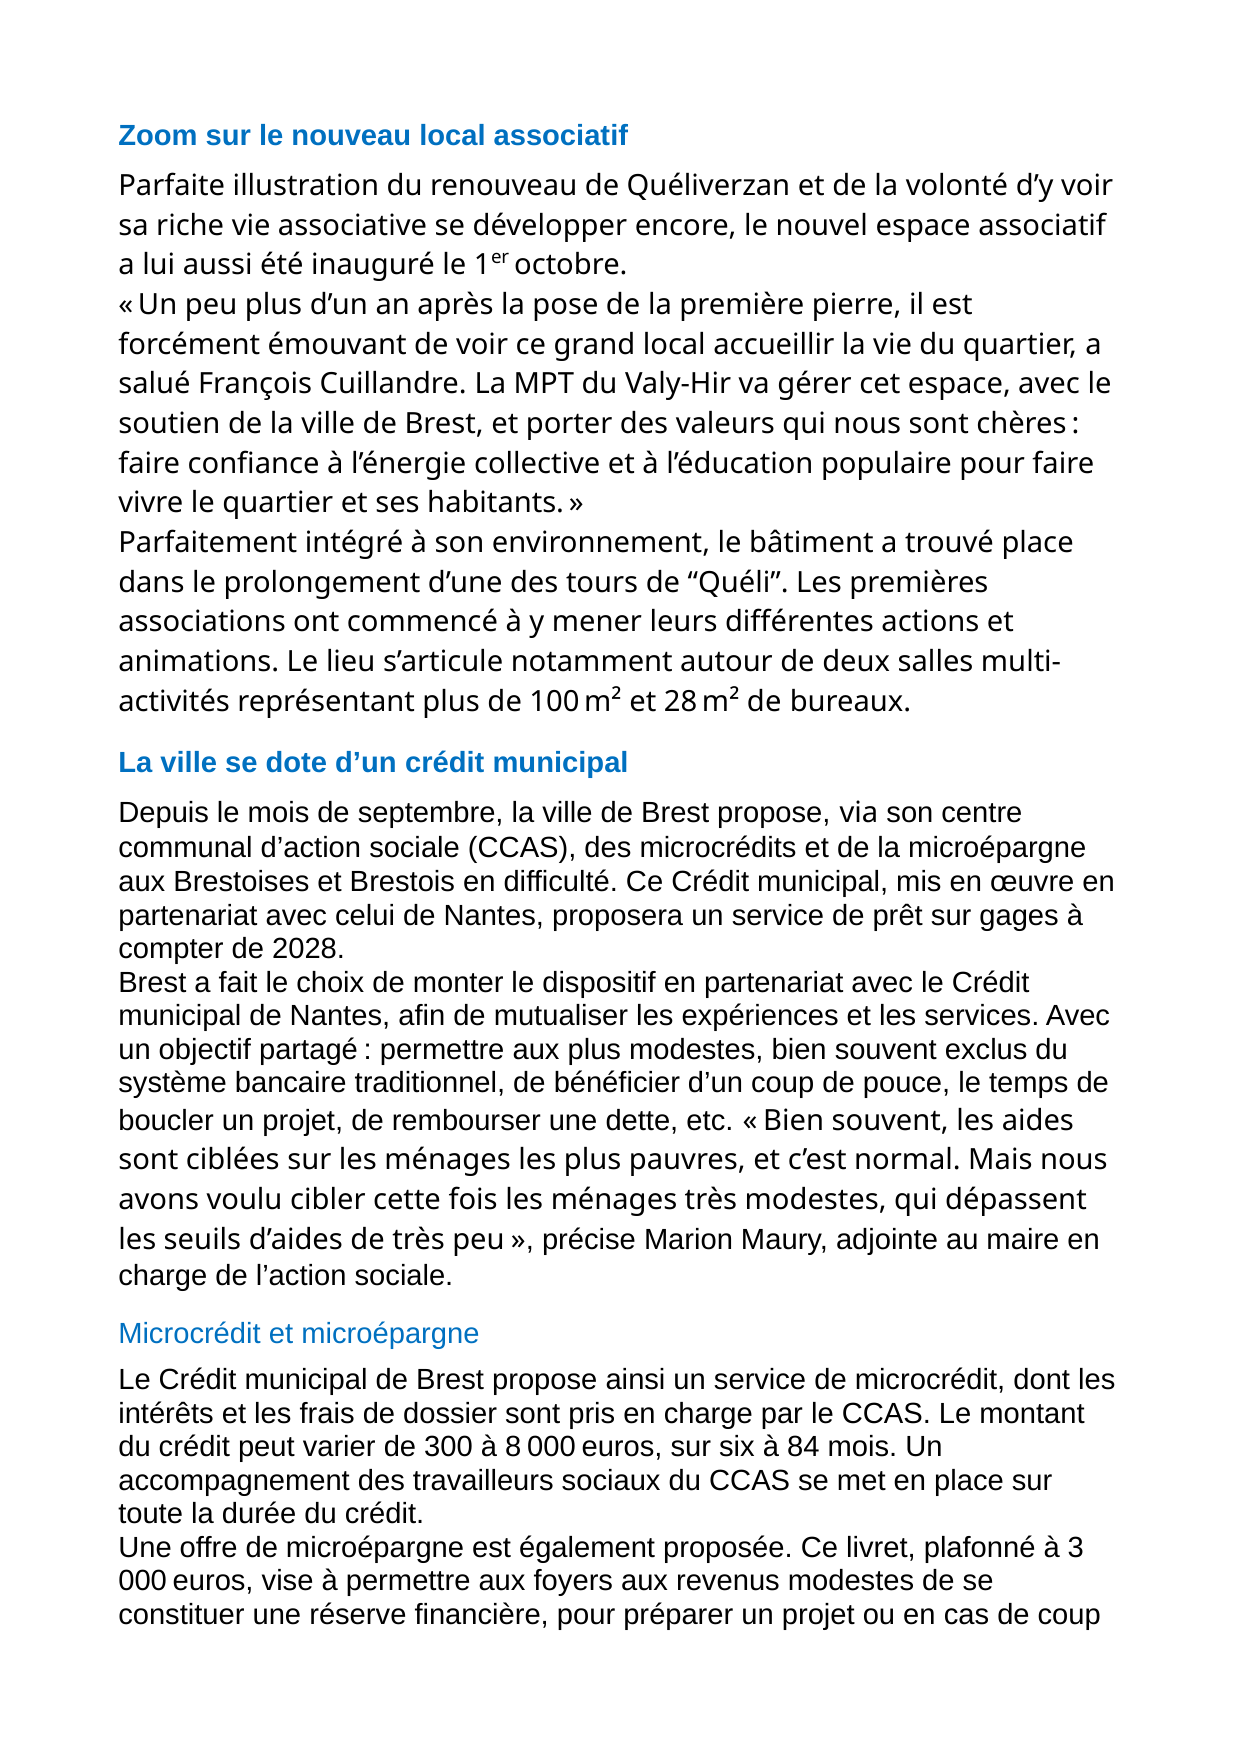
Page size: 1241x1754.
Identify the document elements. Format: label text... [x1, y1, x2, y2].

text Parfaite illustration du renouveau de Quéliverzan et de la volonté d’y voir sa riche vie associative se développer encore, le nouvel espace associatif a lui aussi été inauguré le 1er octobre. [118, 164, 1122, 283]
text Depuis le mois de septembre, la ville de Brest propose, via son centre communal d’action sociale (CCAS), des microcrédits et de la microépargne aux Brestoises et Brestois en difficulté. Ce Crédit municipal, mis en œuvre en partenariat avec celui de Nantes, proposera un service de prêt sur gages à compter de 2028. [118, 791, 1122, 965]
text Le Crédit municipal de Brest propose ainsi un service de microcrédit, dont les intérêts et les frais de dossier sont pris en charge par le CCAS. Le montant du crédit peut varier de 300 à 8 000 euros, sur six à 84 mois. Un accompagnement des travailleurs sociaux du CCAS se met en place sur toute la durée du crédit. [118, 1362, 1122, 1530]
text Une offre de microépargne est également proposée. Ce livret, plafonné à 3 000 euros, vise à permettre aux foyers aux revenus modestes de se constituer une réserve financière, pour préparer un projet ou en cas de coup [118, 1530, 1122, 1631]
text Brest a fait le choix de monter le dispositif en partenariat avec le Crédit municipal de Nantes, afin de mutualiser les expériences et les services. Avec un objectif partagé : permettre aux plus modestes, bien souvent exclus du système bancaire traditionnel, de bénéficier d’un coup de pouce, le temps de boucler un projet, de rembourser une dette, etc. « Bien souvent, les aides sont ciblées sur les ménages les plus pauvres, et c’est normal. Mais nous avons voulu cibler cette fois les ménages très modestes, qui dépassent les seuils d’aides de très peu », précise Marion Maury, adjointe au maire en charge de l’action sociale. [118, 965, 1122, 1291]
subtitle La ville se dote d’un crédit municipal [118, 745, 1122, 778]
subtitle Microcrédit et microépargne [118, 1316, 1122, 1350]
subtitle Zoom sur le nouveau local associatif [118, 118, 1122, 152]
text « Un peu plus d’un an après la pose de la première pierre, il est forcément émouvant de voir ce grand local accueillir la vie du quartier, a salué François Cuillandre. La MPT du Valy-Hir va gérer cet espace, avec le soutien de la ville de Brest, et porter des valeurs qui nous sont chères : faire confiance à l’énergie collective et à l’éducation populaire pour faire vivre le quartier et ses habitants. » [118, 283, 1122, 521]
text Parfaitement intégré à son environnement, le bâtiment a trouvé place dans le prolongement d’une des tours de “Quéli”. Les premières associations ont commencé à y mener leurs différentes actions et animations. Le lieu s’articule notamment autour de deux salles multi-activités représentant plus de 100 m² et 28 m² de bureaux. [118, 521, 1122, 720]
